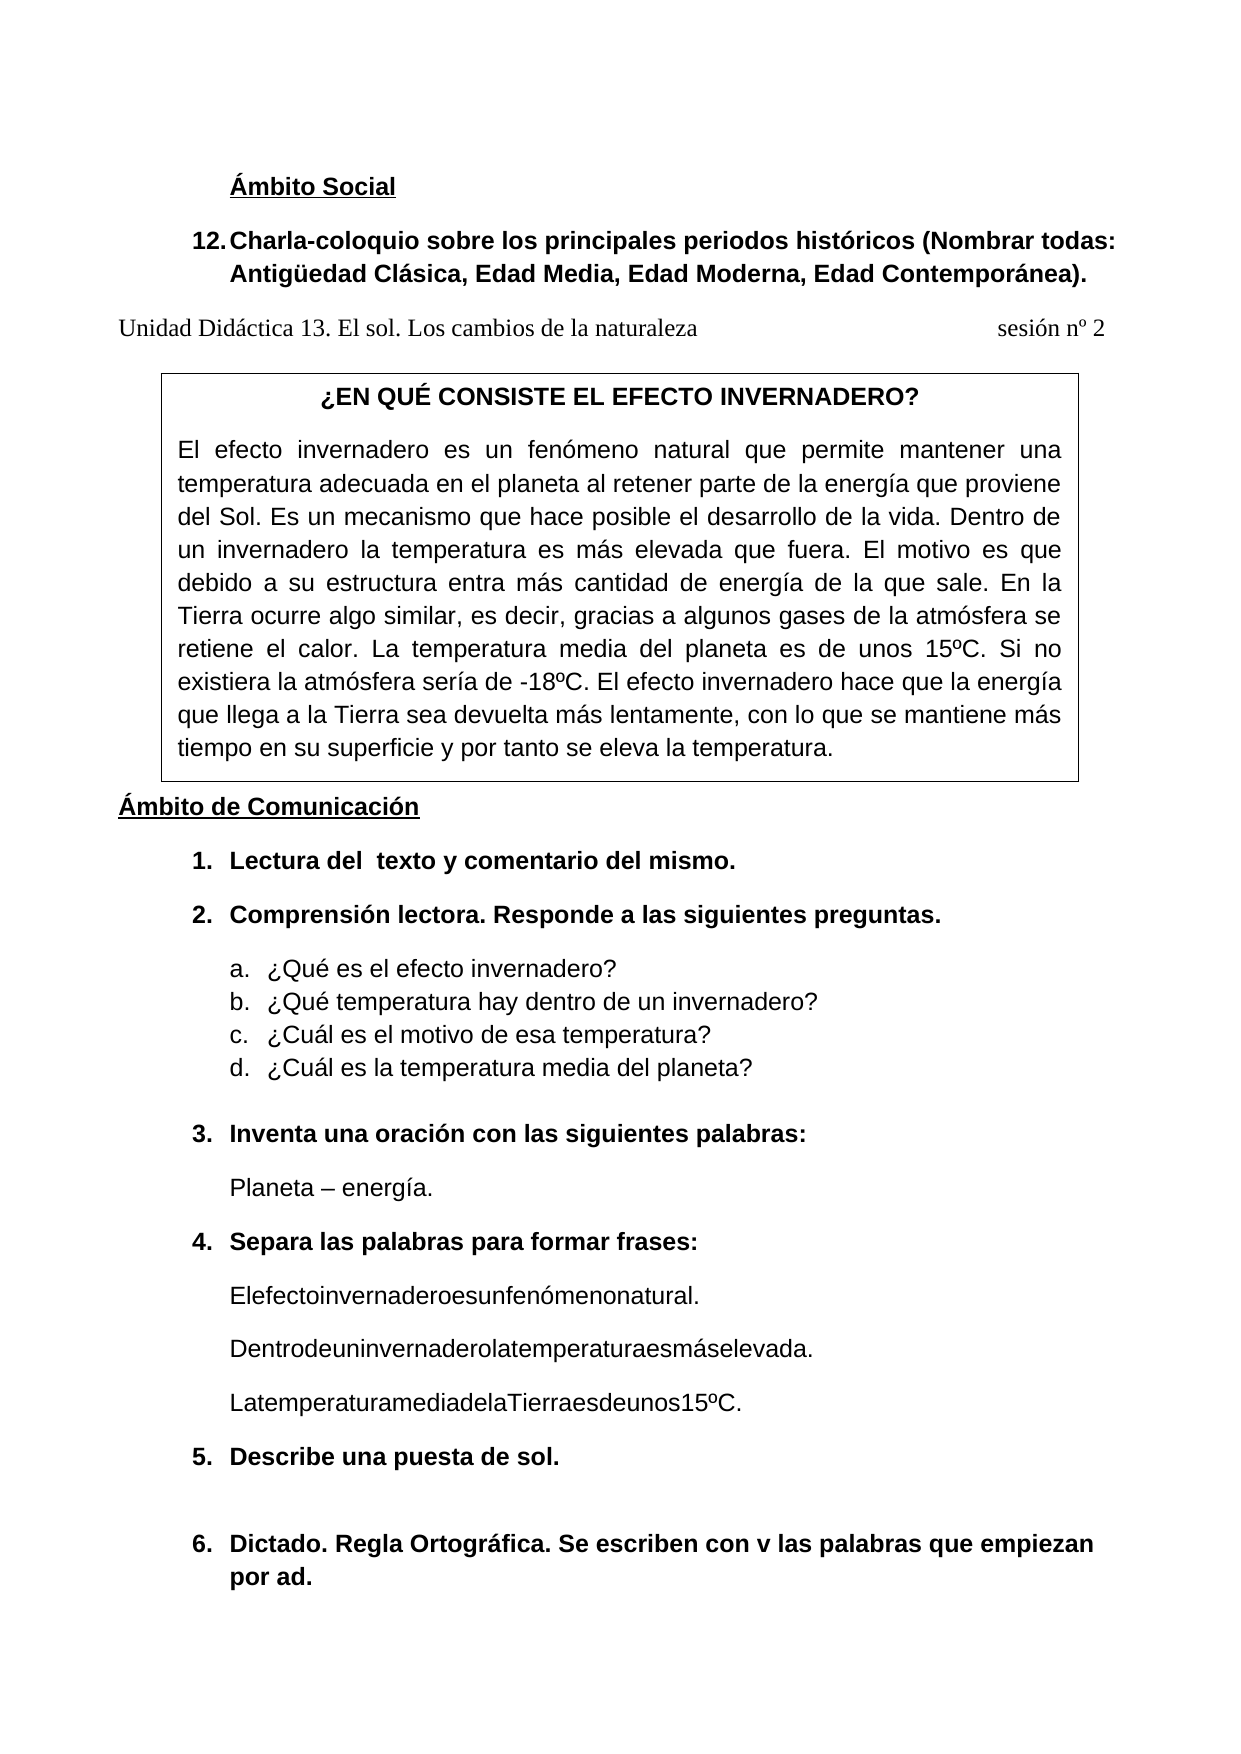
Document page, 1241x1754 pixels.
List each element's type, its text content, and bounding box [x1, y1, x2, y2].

list Lectura del texto y comentario del mismo. [192, 846, 1122, 875]
list Describe una puesta de sol. [192, 1442, 1122, 1471]
text Dentrodeuninvernaderolatemperaturaesmáselevada. [229, 1334, 1122, 1363]
text Elefectoinvernaderoesunfenómenonatural. [229, 1281, 1122, 1309]
list Separa las palabras para formar frases: [192, 1227, 1122, 1256]
list ¿Cuál es la temperatura media del planeta? [229, 1053, 1122, 1082]
text Ámbito de Comunicación [118, 792, 1122, 821]
text Planeta – energía. [229, 1173, 1122, 1202]
list Inventa una oración con las siguientes palabras: [192, 1119, 1122, 1148]
text El efecto invernadero es un fenómeno natural que permite mantener una temperatura adecuada en el planeta al retener parte de la energía que proviene del Sol. Es un mecanismo que hace posible el desarrollo de la vida. Dentro de un invernadero la temperatura es más elevada que fuera. El motivo es que debido a su estructura entra más cantidad de energía de la que sale. En la Tierra ocurre algo similar, es decir, gracias a algunos gases de la atmósfera se retiene el calor. La temperatura media del planeta es de unos 15ºC. Si no existiera la atmósfera sería de -18ºC. El efecto invernadero hace que la energía que llega a la Tierra sea devuelta más lentamente, con lo que se mantiene más tiempo en su superficie y por tanto se eleva la temperatura. [177, 436, 1063, 761]
list ¿Qué es el efecto invernadero? [229, 954, 1122, 983]
list Dictado. Regla Ortográfica. Se escriben con v las palabras que empiezan por ad. [192, 1529, 1122, 1591]
list Charla-coloquio sobre los principales periodos históricos (Nombrar todas: Antigüedad Clásica, Edad Media, Edad Moderna, Edad Contemporánea). [192, 226, 1122, 288]
list ¿Qué temperatura hay dentro de un invernadero? [229, 987, 1122, 1016]
text ¿EN QUÉ CONSISTE EL EFECTO INVERNADERO? [177, 382, 1063, 410]
text Ámbito Social [229, 172, 1122, 201]
text Unidad Didáctica 13. El sol. Los cambios de la naturaleza sesión nº 2 [118, 313, 1122, 341]
list Comprensión lectora. Responde a las siguientes preguntas. [192, 900, 1122, 929]
list ¿Cuál es el motivo de esa temperatura? [229, 1020, 1122, 1049]
text LatemperaturamediadelaTierraesdeunos15ºC. [229, 1388, 1122, 1417]
